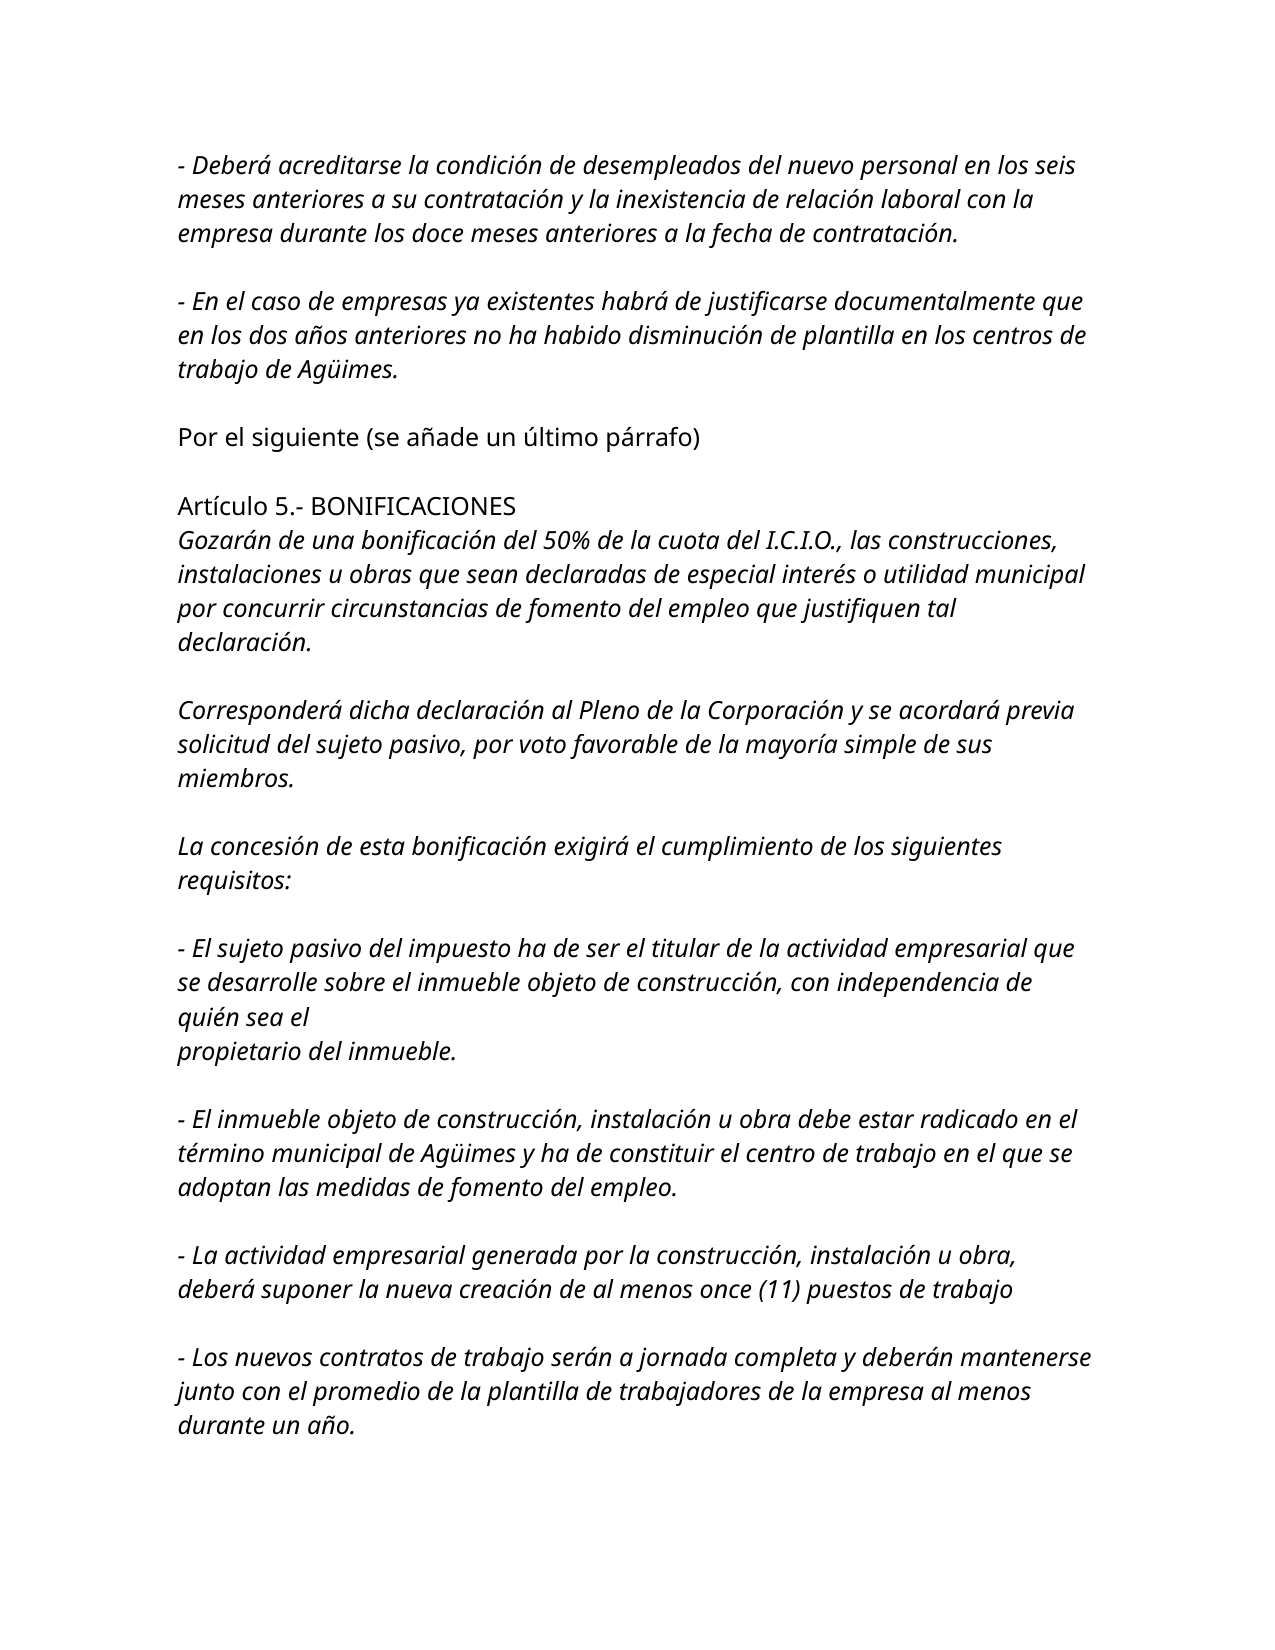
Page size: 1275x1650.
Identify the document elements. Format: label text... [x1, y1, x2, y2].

text - El sujeto pasivo del impuesto ha de ser el titular de la actividad empresarial que se desarrolle sobre el inmueble objeto de construcción, con independencia de quién sea el [177, 931, 1098, 1033]
text Artículo 5.- BONIFICACIONES [177, 488, 1098, 522]
text - Deberá acreditarse la condición de desempleados del nuevo personal en los seis meses anteriores a su contratación y la inexistencia de relación laboral con la empresa durante los doce meses anteriores a la fecha de contratación. [177, 148, 1098, 250]
text La concesión de esta bonificación exigirá el cumplimiento de los siguientes requisitos: [177, 829, 1098, 897]
text - El inmueble objeto de construcción, instalación u obra debe estar radicado en el término municipal de Agüimes y ha de constituir el centro de trabajo en el que se adoptan las medidas de fomento del empleo. [177, 1101, 1098, 1203]
text propietario del inmueble. [177, 1033, 1098, 1067]
text Gozarán de una bonificación del 50% de la cuota del I.C.I.O., las construcciones, instalaciones u obras que sean declaradas de especial interés o utilidad municipal por concurrir circunstancias de fomento del empleo que justifiquen tal declaración. [177, 522, 1098, 658]
text - La actividad empresarial generada por la construcción, instalación u obra, deberá suponer la nueva creación de al menos once (11) puestos de trabajo [177, 1238, 1098, 1306]
text Corresponderá dicha declaración al Pleno de la Corporación y se acordará previa solicitud del sujeto pasivo, por voto favorable de la mayoría simple de sus miembros. [177, 693, 1098, 795]
text - En el caso de empresas ya existentes habrá de justificarse documentalmente que en los dos años anteriores no ha habido disminución de plantilla en los centros de trabajo de Agüimes. [177, 284, 1098, 386]
text Por el siguiente (se añade un último párrafo) [177, 420, 1098, 454]
text - Los nuevos contratos de trabajo serán a jornada completa y deberán mantenerse junto con el promedio de la plantilla de trabajadores de la empresa al menos durante un año. [177, 1340, 1098, 1442]
